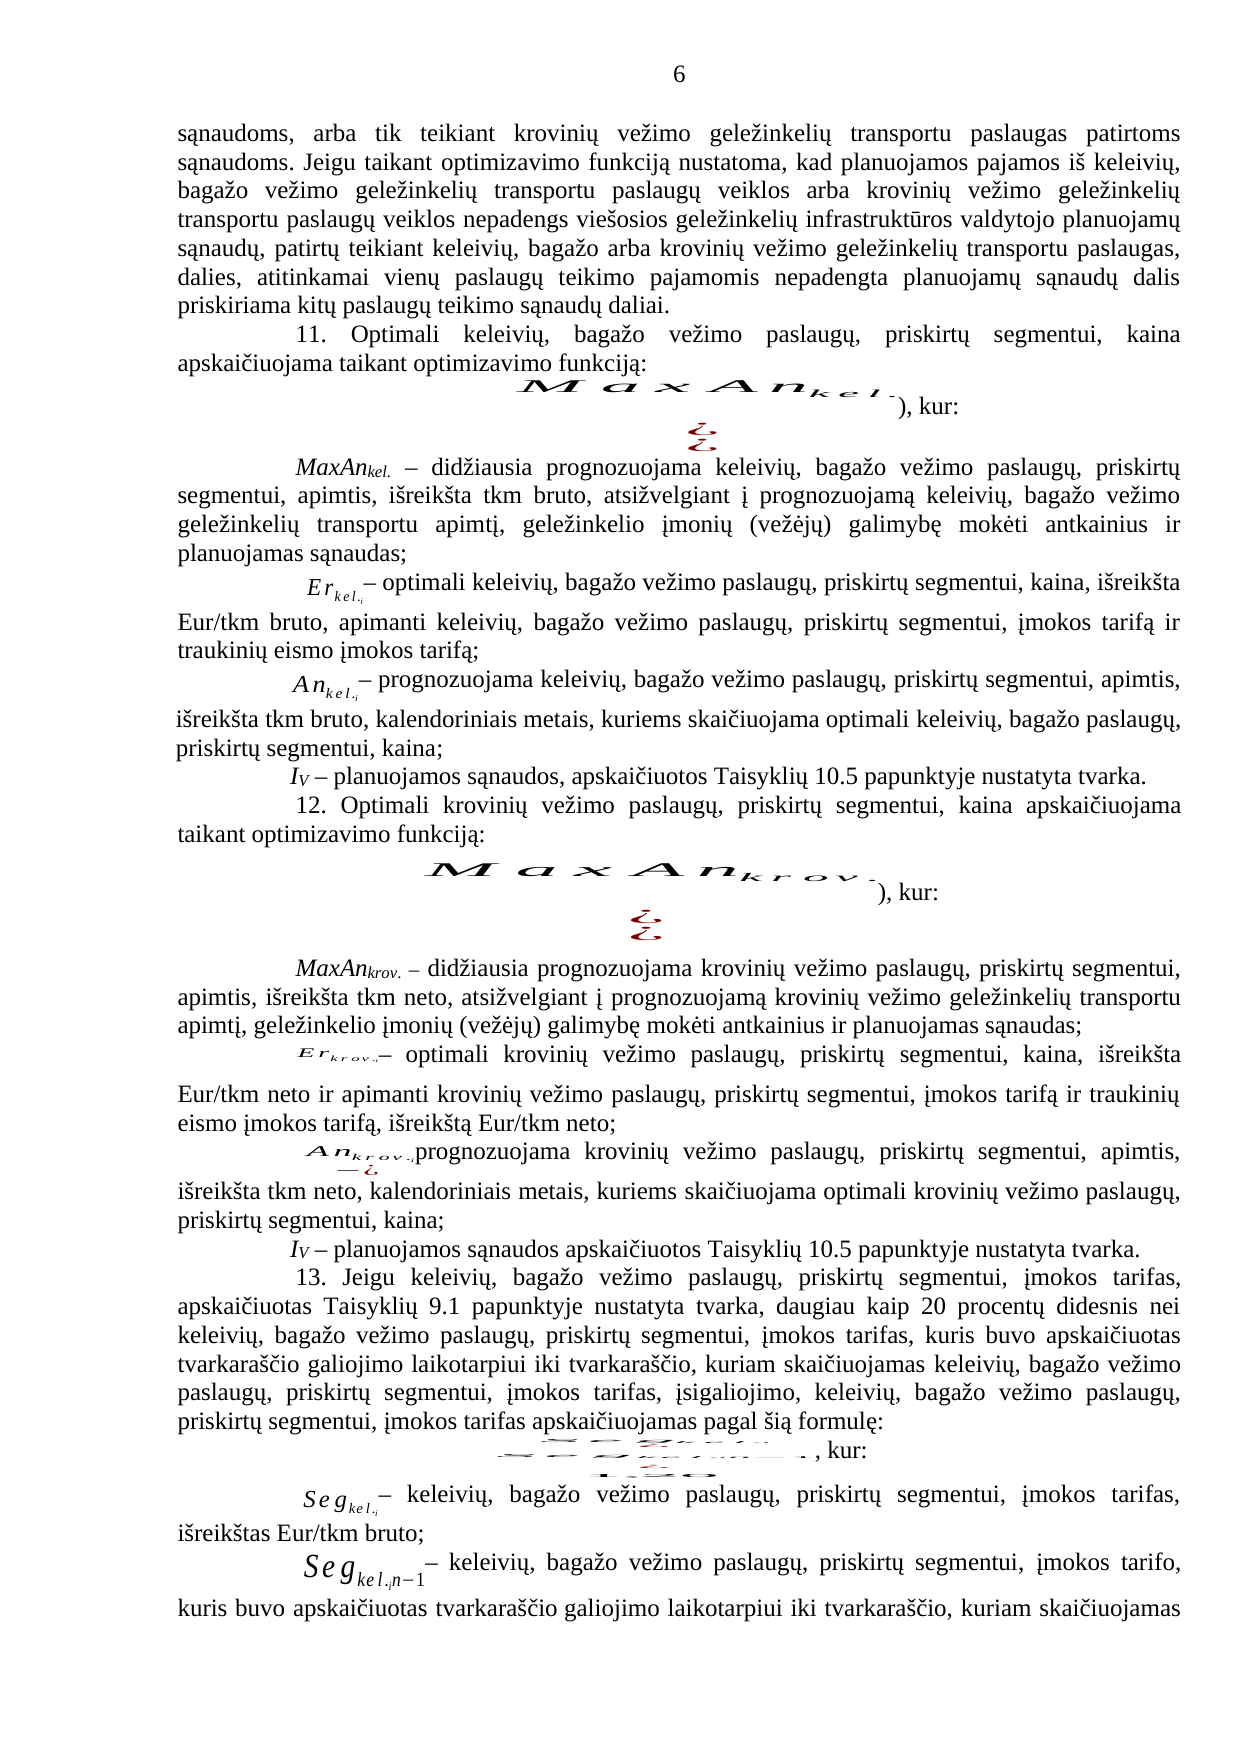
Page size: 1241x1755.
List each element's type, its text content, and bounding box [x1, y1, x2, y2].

text IV – planuojamos sąnaudos apskaičiuotos Taisyklių 10.5 papunktyje nustatyta tvarka. [176, 1234, 1181, 1262]
text – optimali krovinių vežimo paslaugų, priskirtų segmentui, kaina, išreikšta Eur/tkm neto ir apimanti krovinių vežimo paslaugų, priskirtų segmentui, įmokos tarifą ir traukinių eismo įmokos tarifą, išreikštą Eur/tkm neto; [177, 1039, 1181, 1136]
text , kur: [177, 1435, 1181, 1479]
text ), kur: [177, 377, 1181, 452]
text – keleivių, bagažo vežimo paslaugų, priskirtų segmentui, įmokos tarifo, kuris buvo apskaičiuotas tvarkaraščio galiojimo laikotarpiui iki tvarkaraščio, kuriam skaičiuojamas [177, 1547, 1181, 1622]
text MaxAnkel. – didžiausia prognozuojama keleivių, bagažo vežimo paslaugų, priskirtų segmentui, apimtis, išreikšta tkm bruto, atsižvelgiant į prognozuojamą keleivių, bagažo vežimo geležinkelių transportu apimtį, geležinkelio įmonių (vežėjų) galimybę mokėti antkainius ir planuojamas sąnaudas; [177, 452, 1181, 567]
text sąnaudoms, arba tik teikiant krovinių vežimo geležinkelių transportu paslaugas patirtoms sąnaudoms. Jeigu taikant optimizavimo funkciją nustatoma, kad planuojamos pajamos iš keleivių, bagažo vežimo geležinkelių transportu paslaugų veiklos arba krovinių vežimo geležinkelių transportu paslaugų veiklos nepadengs viešosios geležinkelių infrastruktūros valdytojo planuojamų sąnaudų, patirtų teikiant keleivių, bagažo arba krovinių vežimo geležinkelių transportu paslaugas, dalies, atitinkamai vienų paslaugų teikimo pajamomis nepadengta planuojamų sąnaudų dalis priskiriama kitų paslaugų teikimo sąnaudų daliai. [177, 118, 1181, 319]
text 13. Jeigu keleivių, bagažo vežimo paslaugų, priskirtų segmentui, įmokos tarifas, apskaičiuotas Taisyklių 9.1 papunktyje nustatyta tvarka, daugiau kaip 20 procentų didesnis nei keleivių, bagažo vežimo paslaugų, priskirtų segmentui, įmokos tarifas, kuris buvo apskaičiuotas tvarkaraščio galiojimo laikotarpiui iki tvarkaraščio, kuriam skaičiuojamas keleivių, bagažo vežimo paslaugų, priskirtų segmentui, įmokos tarifas, įsigaliojimo, keleivių, bagažo vežimo paslaugų, priskirtų segmentui, įmokos tarifas apskaičiuojamas pagal šią formulę: [177, 1262, 1181, 1435]
text 11. Optimali keleivių, bagažo vežimo paslaugų, priskirtų segmentui, kaina apskaičiuojama taikant optimizavimo funkciją: [177, 319, 1181, 377]
text – keleivių, bagažo vežimo paslaugų, priskirtų segmentui, įmokos tarifas, išreikštas Eur/tkm bruto; [177, 1479, 1181, 1547]
text – prognozuojama keleivių, bagažo vežimo paslaugų, priskirtų segmentui, apimtis, išreikšta tkm bruto, kalendoriniais metais, kuriems skaičiuojama optimali keleivių, bagažo paslaugų, priskirtų segmentui, kaina; [176, 664, 1181, 761]
text 12. Optimali krovinių vežimo paslaugų, priskirtų segmentui, kaina apskaičiuojama taikant optimizavimo funkciją: [177, 790, 1181, 848]
text prognozuojama krovinių vežimo paslaugų, priskirtų segmentui, apimtis, išreikšta tkm neto, kalendoriniais metais, kuriems skaičiuojama optimali krovinių vežimo paslaugų, priskirtų segmentui, kaina; [177, 1136, 1181, 1234]
text IV – planuojamos sąnaudos, apskaičiuotos Taisyklių 10.5 papunktyje nustatyta tvarka. [176, 761, 1181, 790]
text ), kur: [177, 860, 1181, 941]
text MaxAnkrov. – didžiausia prognozuojama krovinių vežimo paslaugų, priskirtų segmentui, apimtis, išreikšta tkm neto, atsižvelgiant į prognozuojamą krovinių vežimo geležinkelių transportu apimtį, geležinkelio įmonių (vežėjų) galimybę mokėti antkainius ir planuojamas sąnaudas; [177, 953, 1181, 1039]
text – optimali keleivių, bagažo vežimo paslaugų, priskirtų segmentui, kaina, išreikšta Eur/tkm bruto, apimanti keleivių, bagažo vežimo paslaugų, priskirtų segmentui, įmokos tarifą ir traukinių eismo įmokos tarifą; [177, 567, 1181, 664]
